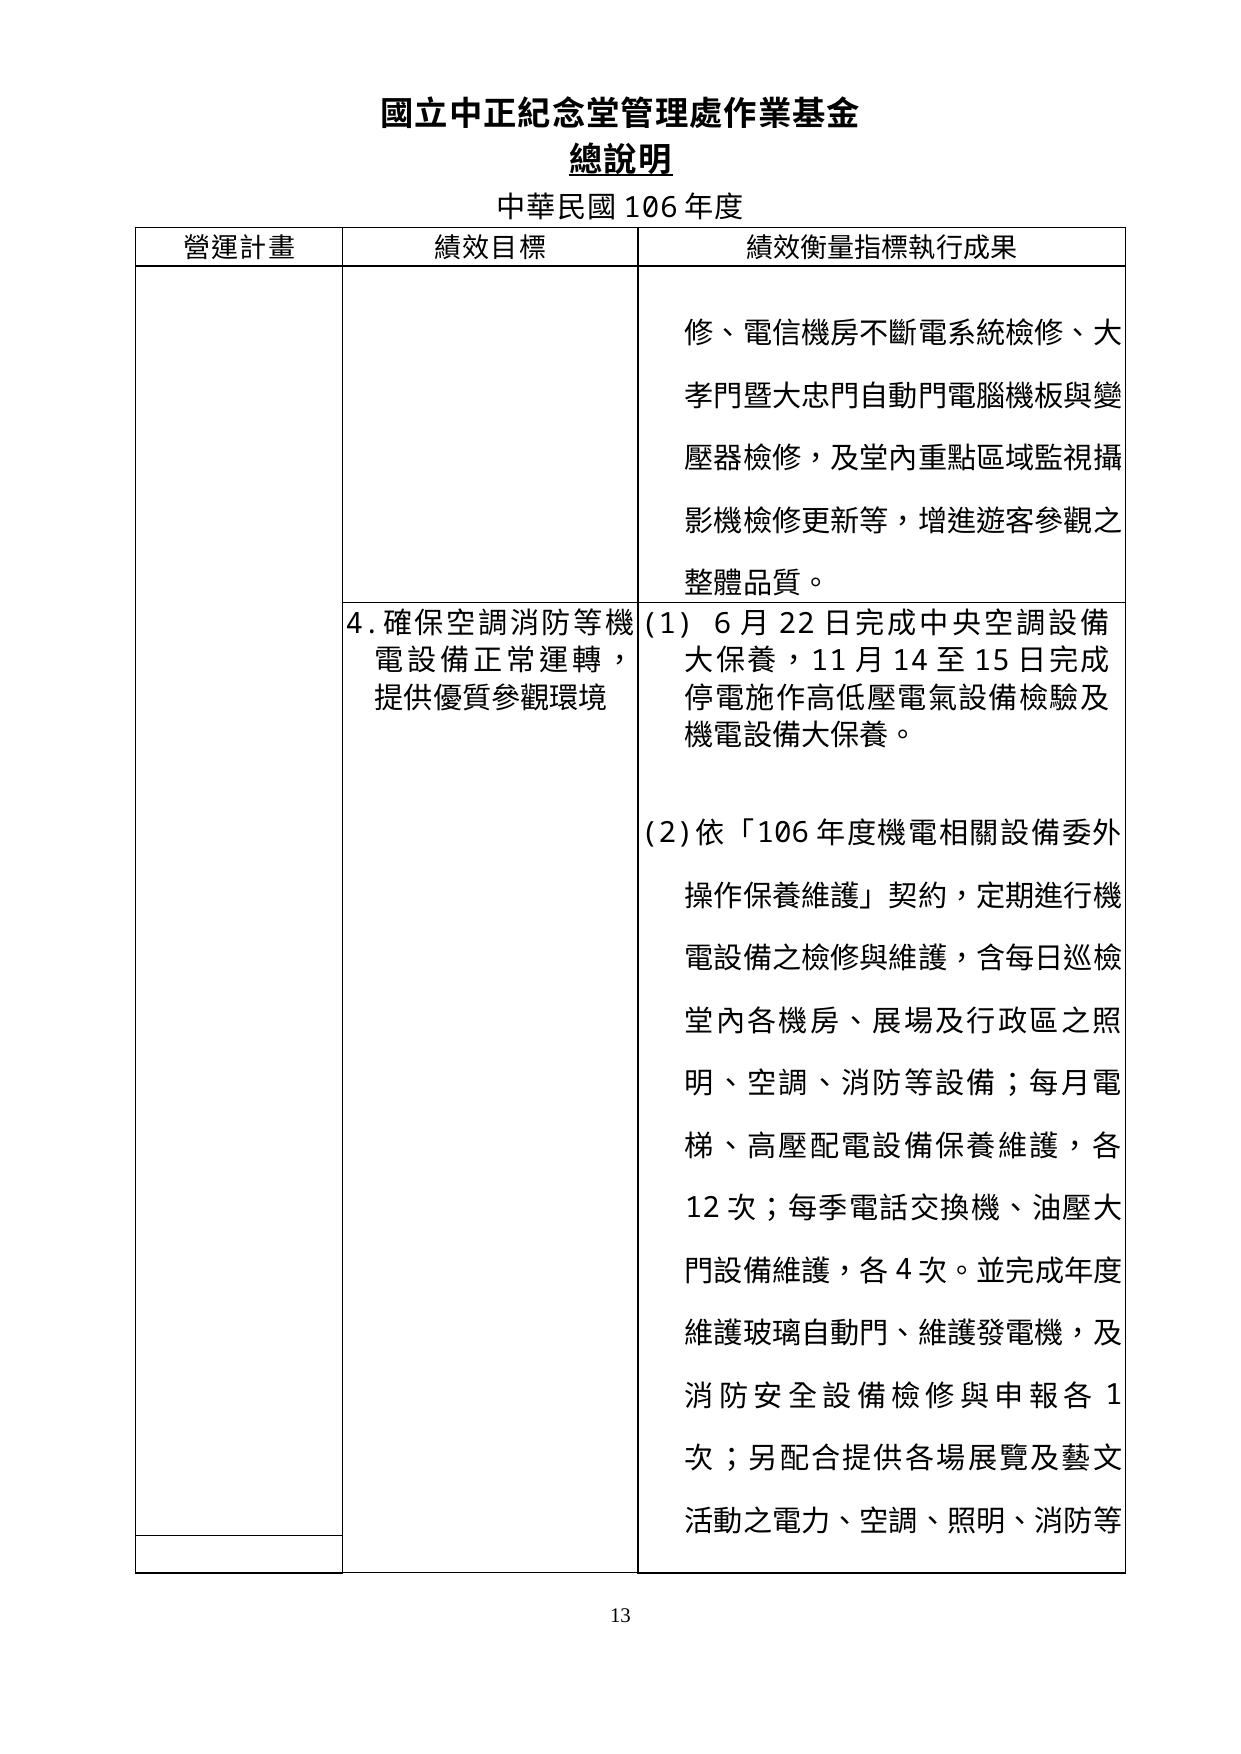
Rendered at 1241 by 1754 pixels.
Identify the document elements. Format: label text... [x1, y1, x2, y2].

table_header 營運計畫 [136, 228, 342, 265]
table_cell 修、電信機房不斷電系統檢修、大孝門暨大忠門自動門電腦機板與變壓器檢修，及堂內重點區域監視攝影機檢修更新等，增進遊客參觀之整體品質。 [639, 267, 1125, 602]
table_cell (1) 6月22日完成中央空調設備大保養，11月14至15日完成停電施作高低壓電氣設備檢驗及機電設備大保養。 (2)依「106年度機電相關設備委外操作保養維護」契約，定期進行機電設備之檢修與維護，含每日巡檢堂內各機房、展場及行政區之照明、空調、消防等設備；每月電梯、高壓配電設備保養維護，各12次；每季電話交換機、油壓大門設備維護，各4次。並完成年度維護玻璃自動門、維護發電機，及消防安全設備檢修與申報各1次；另配合提供各場展覽及藝文活動之電力、空調、照明、消防等 [639, 603, 1125, 1572]
table_header 績效目標 [343, 228, 637, 265]
table_cell [136, 1536, 342, 1572]
table_header 績效衡量指標執行成果 [639, 228, 1125, 265]
table_cell 4.確保空調消防等機電設備正常運轉，提供優質參觀環境 [343, 603, 637, 1572]
table_cell [136, 267, 342, 1534]
table_cell [343, 267, 637, 602]
